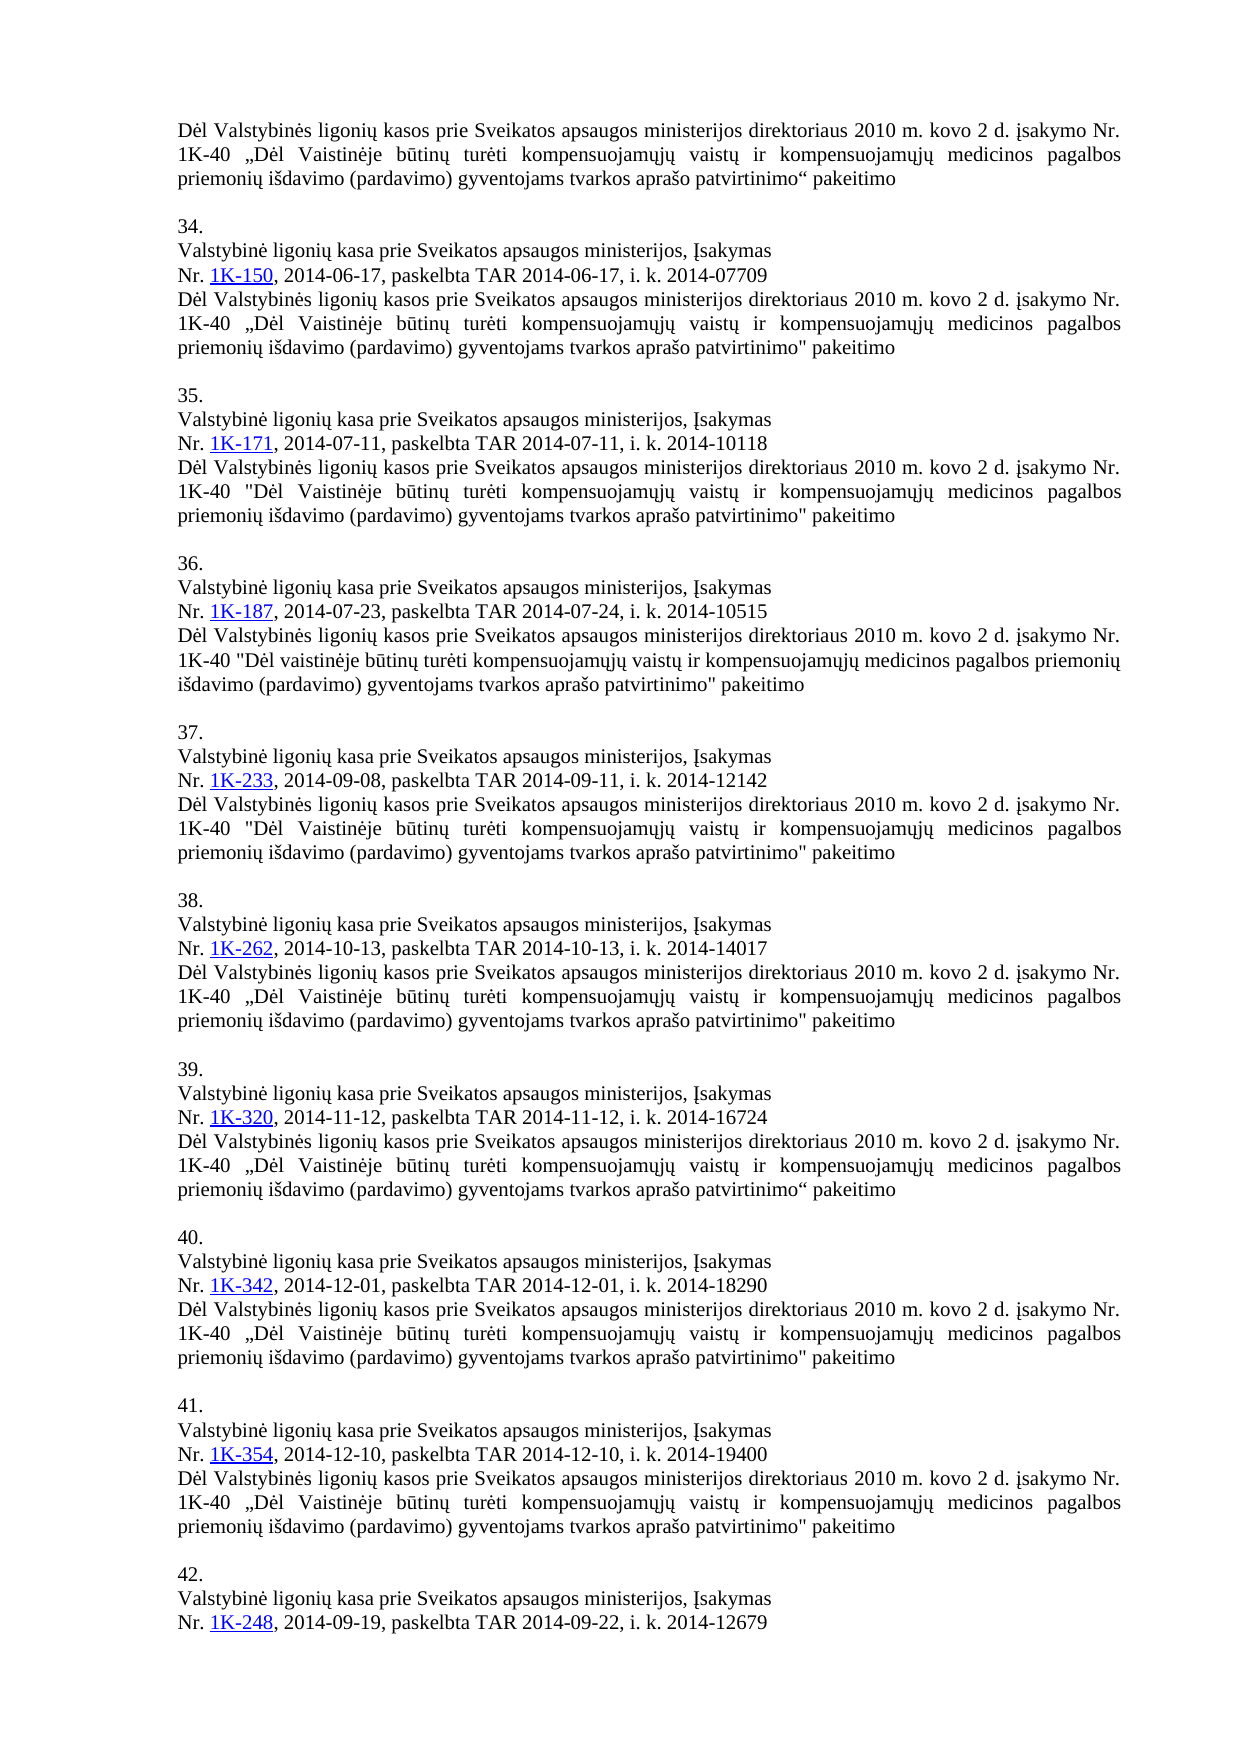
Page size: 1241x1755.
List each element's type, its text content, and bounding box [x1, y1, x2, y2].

text Valstybinė ligonių kasa prie Sveikatos apsaugos ministerijos, Įsakymas [177, 1081, 1122, 1105]
text Nr. 1K-320, 2014-11-12, paskelbta TAR 2014-11-12, i. k. 2014-16724 [177, 1105, 1122, 1129]
text Dėl Valstybinės ligonių kasos prie Sveikatos apsaugos ministerijos direktoriaus 2010 m. kovo 2 d. įsakymo Nr. 1K-40 „Dėl Vaistinėje būtinų turėti kompensuojamųjų vaistų ir kompensuojamųjų medicinos pagalbos priemonių išdavimo (pardavimo) gyventojams tvarkos aprašo patvirtinimo“ pakeitimo [177, 118, 1122, 190]
text 37. [177, 720, 1122, 744]
text Nr. 1K-150, 2014-06-17, paskelbta TAR 2014-06-17, i. k. 2014-07709 [177, 262, 1122, 287]
text Valstybinė ligonių kasa prie Sveikatos apsaugos ministerijos, Įsakymas [177, 1586, 1122, 1610]
text Dėl Valstybinės ligonių kasos prie Sveikatos apsaugos ministerijos direktoriaus 2010 m. kovo 2 d. įsakymo Nr. 1K-40 „Dėl Vaistinėje būtinų turėti kompensuojamųjų vaistų ir kompensuojamųjų medicinos pagalbos priemonių išdavimo (pardavimo) gyventojams tvarkos aprašo patvirtinimo" pakeitimo [177, 960, 1122, 1032]
text Nr. 1K-354, 2014-12-10, paskelbta TAR 2014-12-10, i. k. 2014-19400 [177, 1442, 1122, 1466]
text Dėl Valstybinės ligonių kasos prie Sveikatos apsaugos ministerijos direktoriaus 2010 m. kovo 2 d. įsakymo Nr. 1K-40 „Dėl Vaistinėje būtinų turėti kompensuojamųjų vaistų ir kompensuojamųjų medicinos pagalbos priemonių išdavimo (pardavimo) gyventojams tvarkos aprašo patvirtinimo“ pakeitimo [177, 1129, 1122, 1201]
text Valstybinė ligonių kasa prie Sveikatos apsaugos ministerijos, Įsakymas [177, 575, 1122, 599]
text 41. [177, 1393, 1122, 1417]
text Valstybinė ligonių kasa prie Sveikatos apsaugos ministerijos, Įsakymas [177, 407, 1122, 431]
text Nr. 1K-262, 2014-10-13, paskelbta TAR 2014-10-13, i. k. 2014-14017 [177, 936, 1122, 960]
text Dėl Valstybinės ligonių kasos prie Sveikatos apsaugos ministerijos direktoriaus 2010 m. kovo 2 d. įsakymo Nr. 1K-40 „Dėl Vaistinėje būtinų turėti kompensuojamųjų vaistų ir kompensuojamųjų medicinos pagalbos priemonių išdavimo (pardavimo) gyventojams tvarkos aprašo patvirtinimo" pakeitimo [177, 287, 1122, 359]
text Nr. 1K-233, 2014-09-08, paskelbta TAR 2014-09-11, i. k. 2014-12142 [177, 768, 1122, 792]
text Dėl Valstybinės ligonių kasos prie Sveikatos apsaugos ministerijos direktoriaus 2010 m. kovo 2 d. įsakymo Nr. 1K-40 „Dėl Vaistinėje būtinų turėti kompensuojamųjų vaistų ir kompensuojamųjų medicinos pagalbos priemonių išdavimo (pardavimo) gyventojams tvarkos aprašo patvirtinimo" pakeitimo [177, 1297, 1122, 1369]
text Dėl Valstybinės ligonių kasos prie Sveikatos apsaugos ministerijos direktoriaus 2010 m. kovo 2 d. įsakymo Nr. 1K-40 "Dėl Vaistinėje būtinų turėti kompensuojamųjų vaistų ir kompensuojamųjų medicinos pagalbos priemonių išdavimo (pardavimo) gyventojams tvarkos aprašo patvirtinimo" pakeitimo [177, 455, 1122, 527]
text Nr. 1K-248, 2014-09-19, paskelbta TAR 2014-09-22, i. k. 2014-12679 [177, 1610, 1122, 1634]
text Valstybinė ligonių kasa prie Sveikatos apsaugos ministerijos, Įsakymas [177, 238, 1122, 262]
text Dėl Valstybinės ligonių kasos prie Sveikatos apsaugos ministerijos direktoriaus 2010 m. kovo 2 d. įsakymo Nr. 1K-40 "Dėl Vaistinėje būtinų turėti kompensuojamųjų vaistų ir kompensuojamųjų medicinos pagalbos priemonių išdavimo (pardavimo) gyventojams tvarkos aprašo patvirtinimo" pakeitimo [177, 792, 1122, 864]
text Nr. 1K-171, 2014-07-11, paskelbta TAR 2014-07-11, i. k. 2014-10118 [177, 431, 1122, 455]
text 39. [177, 1057, 1122, 1081]
text 42. [177, 1562, 1122, 1586]
text 35. [177, 383, 1122, 407]
text Valstybinė ligonių kasa prie Sveikatos apsaugos ministerijos, Įsakymas [177, 744, 1122, 768]
text Dėl Valstybinės ligonių kasos prie Sveikatos apsaugos ministerijos direktoriaus 2010 m. kovo 2 d. įsakymo Nr. 1K-40 „Dėl Vaistinėje būtinų turėti kompensuojamųjų vaistų ir kompensuojamųjų medicinos pagalbos priemonių išdavimo (pardavimo) gyventojams tvarkos aprašo patvirtinimo" pakeitimo [177, 1466, 1122, 1538]
text 38. [177, 888, 1122, 912]
text 34. [177, 214, 1122, 238]
text Dėl Valstybinės ligonių kasos prie Sveikatos apsaugos ministerijos direktoriaus 2010 m. kovo 2 d. įsakymo Nr. 1K-40 "Dėl vaistinėje būtinų turėti kompensuojamųjų vaistų ir kompensuojamųjų medicinos pagalbos priemonių išdavimo (pardavimo) gyventojams tvarkos aprašo patvirtinimo" pakeitimo [177, 623, 1122, 696]
text 36. [177, 551, 1122, 575]
text Valstybinė ligonių kasa prie Sveikatos apsaugos ministerijos, Įsakymas [177, 1417, 1122, 1442]
text Valstybinė ligonių kasa prie Sveikatos apsaugos ministerijos, Įsakymas [177, 1249, 1122, 1273]
text Valstybinė ligonių kasa prie Sveikatos apsaugos ministerijos, Įsakymas [177, 912, 1122, 936]
text Nr. 1K-342, 2014-12-01, paskelbta TAR 2014-12-01, i. k. 2014-18290 [177, 1273, 1122, 1297]
text Nr. 1K-187, 2014-07-23, paskelbta TAR 2014-07-24, i. k. 2014-10515 [177, 599, 1122, 623]
text 40. [177, 1225, 1122, 1249]
